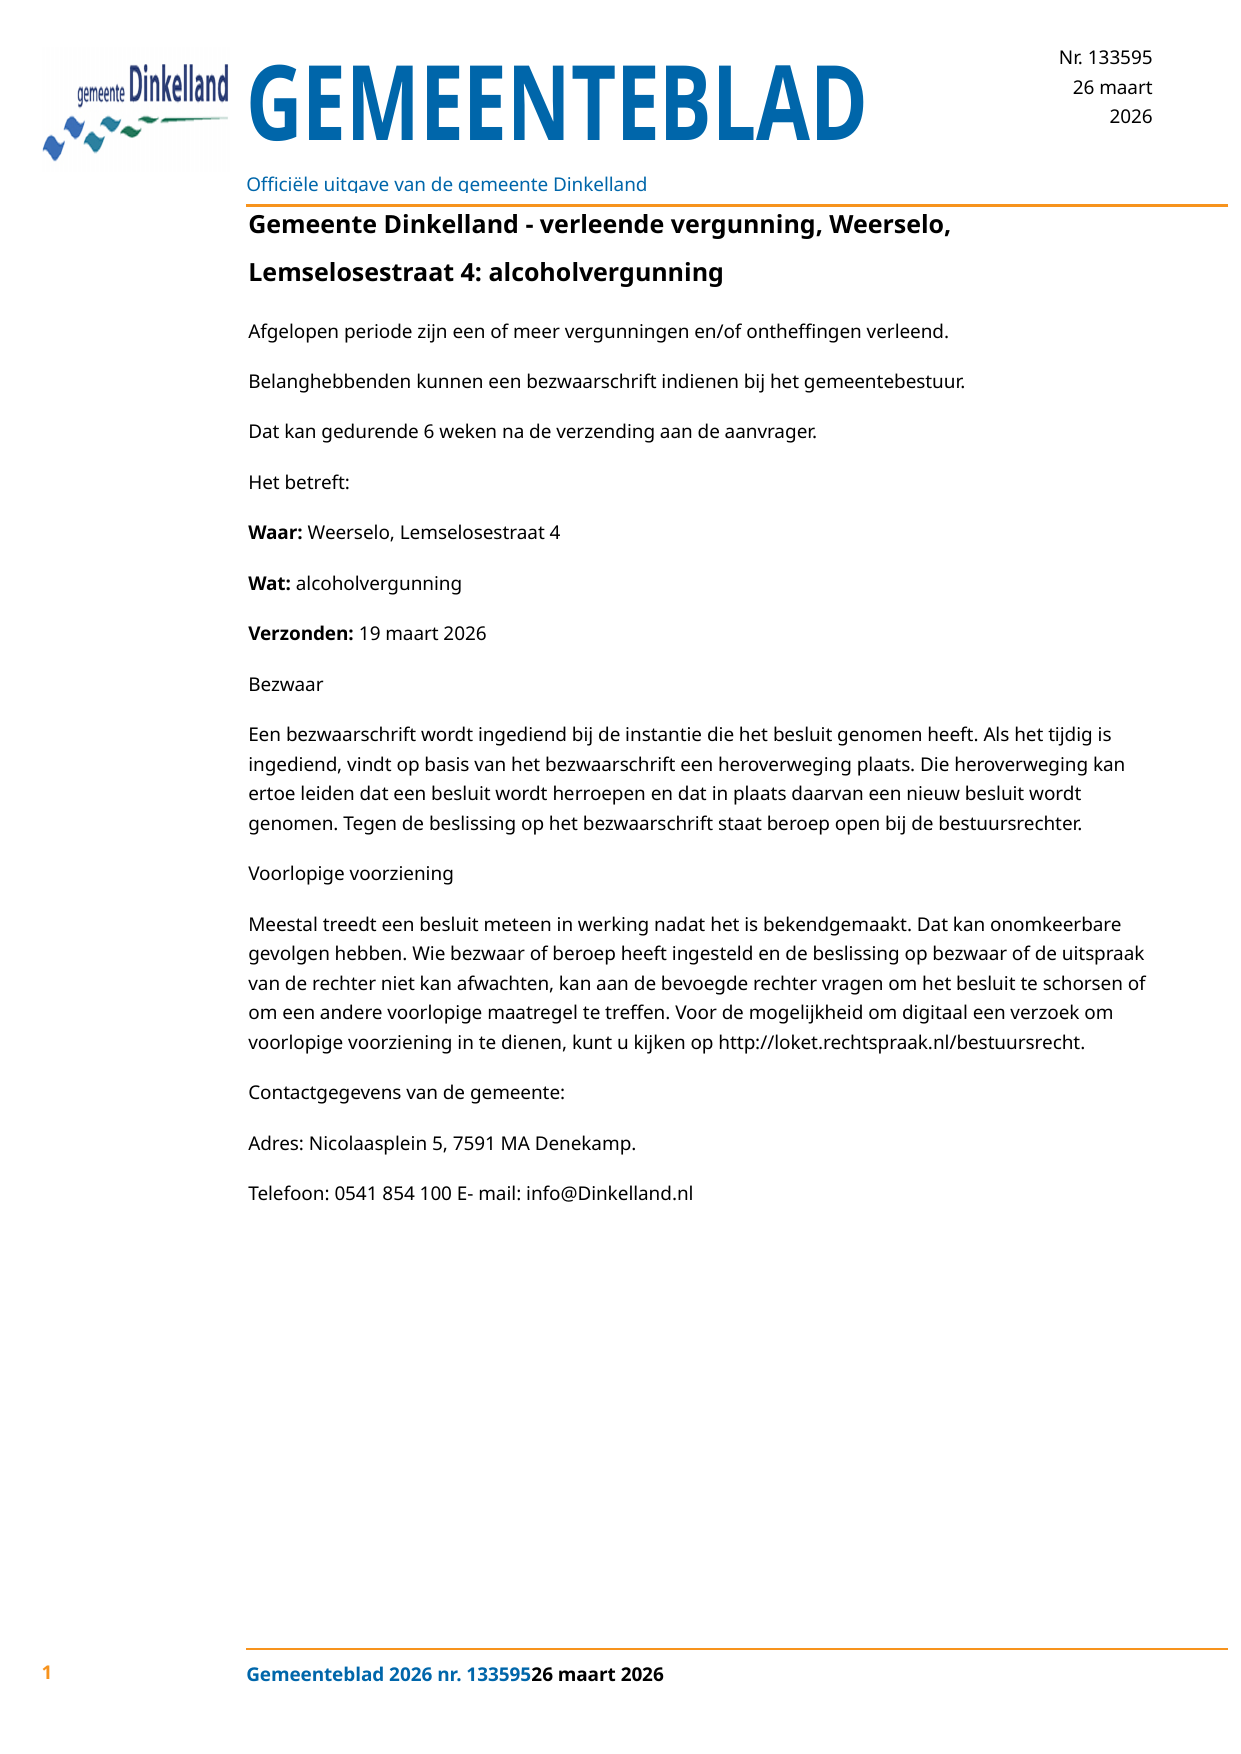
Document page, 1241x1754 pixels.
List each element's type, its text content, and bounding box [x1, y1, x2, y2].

text Wat: alcoholvergunning [248, 570, 1152, 596]
text Meestal treedt een besluit meteen in werking nadat het is bekendgemaakt. Dat kan onomkeerbare gevolgen hebben. Wie bezwaar of beroep heeft ingesteld en de beslissing op bezwaar of de uitspraak van de rechter niet kan afwachten, kan aan de bevoegde rechter vragen om het besluit te schorsen of om een andere voorlopige maatregel te treffen. Voor de mogelijkheid om digitaal een verzoek om voorlopige voorziening in te dienen, kunt u kijken op http://loket.rechtspraak.nl/bestuursrecht. [248, 911, 1152, 1055]
text Contactgegevens van de gemeente: [248, 1079, 1152, 1105]
picture [41, 47, 231, 172]
text Waar: Weerselo, Lemselosestraat 4 [248, 519, 1152, 545]
text Telefoon: 0541 854 100 E- mail: info@Dinkelland.nl [248, 1180, 1152, 1206]
text Adres: Nicolaasplein 5, 7591 MA Denekamp. [248, 1130, 1152, 1156]
text Dat kan gedurende 6 weken na de verzending aan de aanvrager. [248, 419, 1152, 444]
text Afgelopen periode zijn een of meer vergunningen en/of ontheffingen verleend. [248, 318, 1152, 344]
text Een bezwaarschrift wordt ingediend bij de instantie die het besluit genomen heeft. Als het tijdig is ingediend, vindt op basis van het bezwaarschrift een heroverweging plaats. Die heroverweging kan ertoe leiden dat een besluit wordt herroepen en dat in plaats daarvan een nieuw besluit wordt genomen. Tegen de beslissing op het bezwaarschrift staat beroep open bij de bestuursrechter. [248, 721, 1152, 836]
text Verzonden: 19 maart 2026 [248, 620, 1152, 646]
text Belanghebbenden kunnen een bezwaarschrift indienen bij het gemeentebestuur. [248, 368, 1152, 394]
text Bezwaar [248, 671, 1152, 697]
text Voorlopige voorziening [248, 860, 1152, 886]
text Gemeente Dinkelland - verleende vergunning, Weerselo, Lemselosestraat 4: alcoholvergunning [248, 207, 1152, 288]
text Het betreft: [248, 469, 1152, 495]
